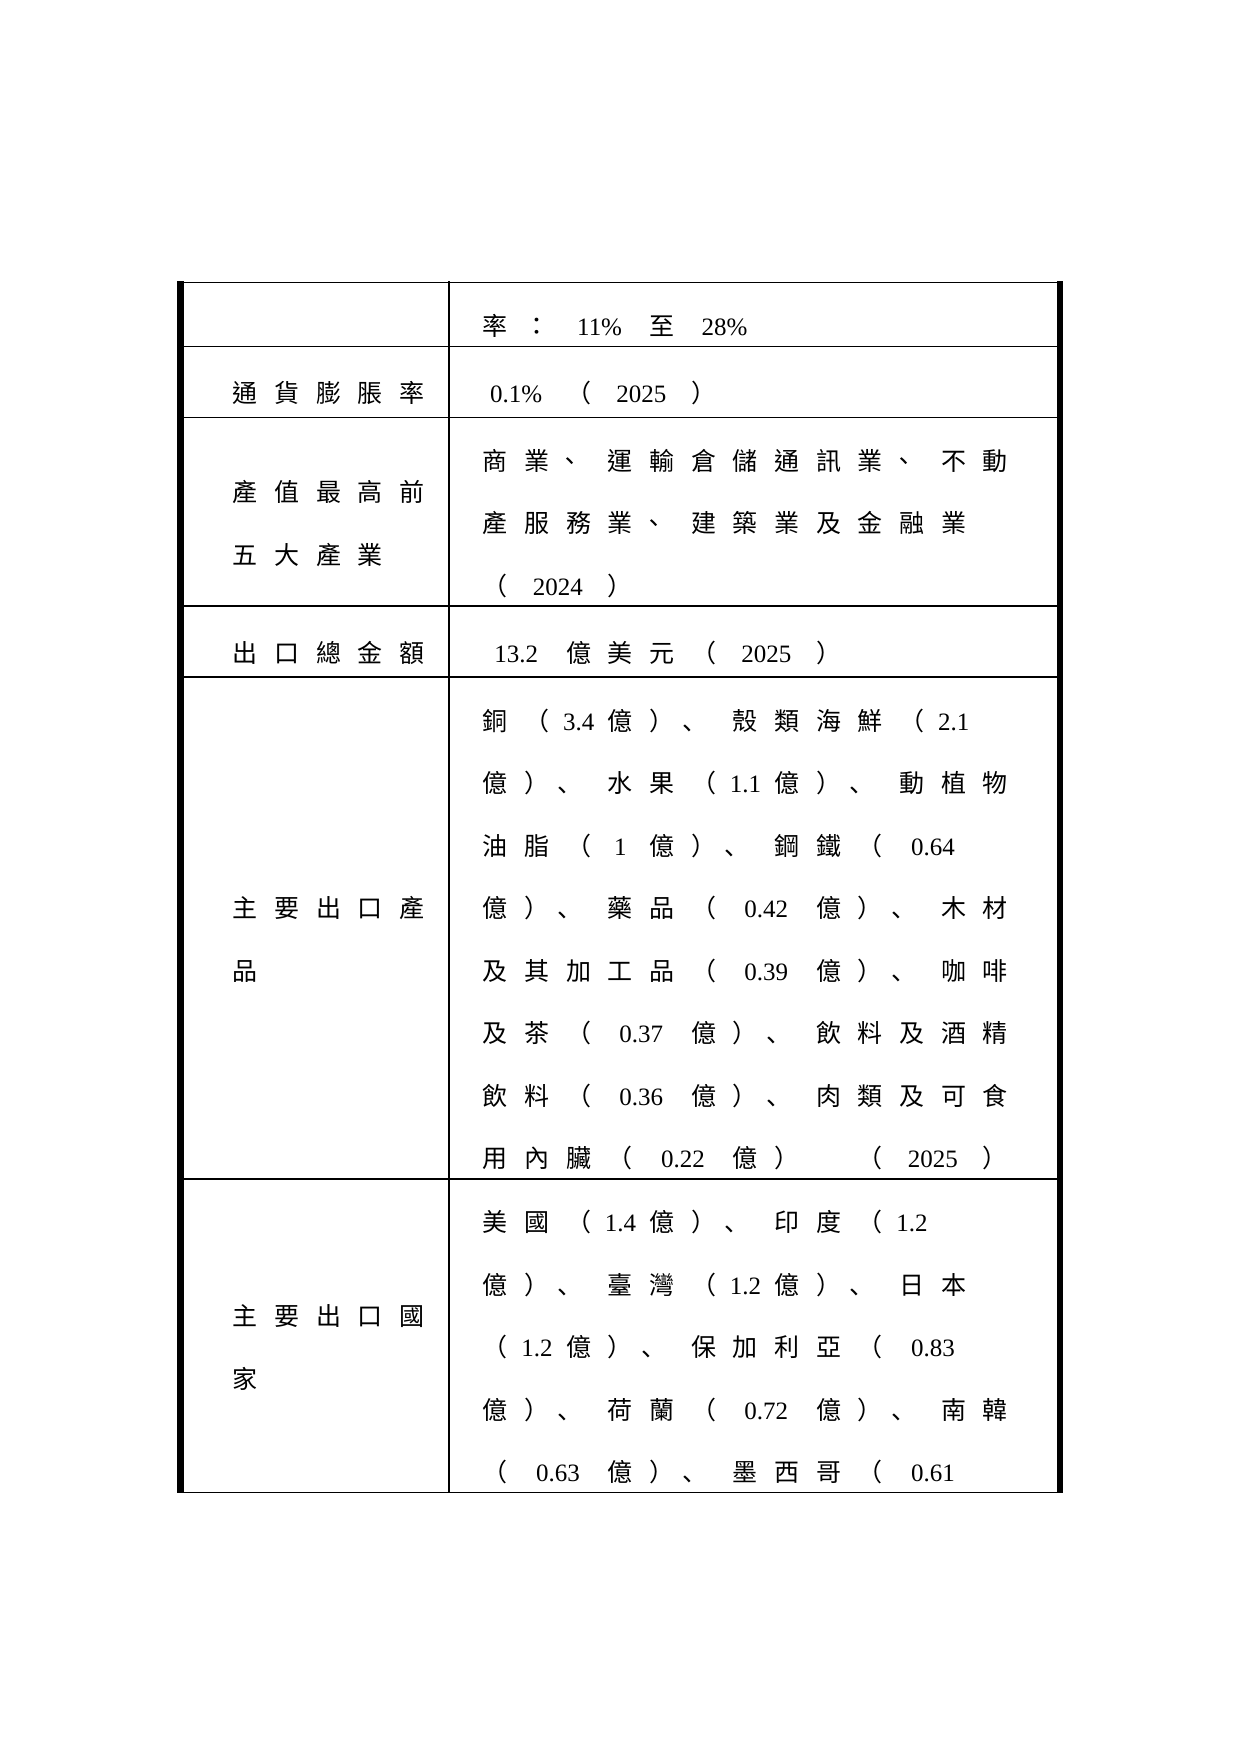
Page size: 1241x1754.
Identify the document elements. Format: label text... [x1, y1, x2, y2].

table_cell 商業、運輸倉儲通訊業、不動產服務業、建築業及金融業（2024） [450, 418, 1057, 605]
table_cell 產值最高前五大產業 [184, 418, 448, 605]
table_cell 通貨膨脹率 [184, 347, 448, 416]
table_cell 美國（1.4億）、印度（1.2億）、臺灣（1.2億）、日本（1.2億）、保加利亞（0.83億）、荷蘭（0.72億）、南韓（0.63億）、墨西哥（0.61 [450, 1180, 1057, 1492]
table_cell 銅（3.4億）、殼類海鮮（2.1億）、水果（1.1億）、動植物油脂（1億）、鋼鐵（0.64億）、藥品（0.42億）、木材及其加工品（0.39億）、咖啡及茶（0.37億）、飲料及酒精飲料（0.36億）、肉類及可食用內臟（0.22億） （2025） [450, 678, 1057, 1178]
table_cell 率：11%至28% [450, 283, 1057, 346]
table_cell [184, 283, 448, 346]
table_cell 出口總金額 [184, 607, 448, 676]
table_cell 主要出口國家 [184, 1180, 448, 1492]
table_cell 13.2億美元（2025） [450, 607, 1057, 676]
table_cell 0.1%（2025） [450, 347, 1057, 416]
table_cell 主要出口產品 [184, 678, 448, 1178]
